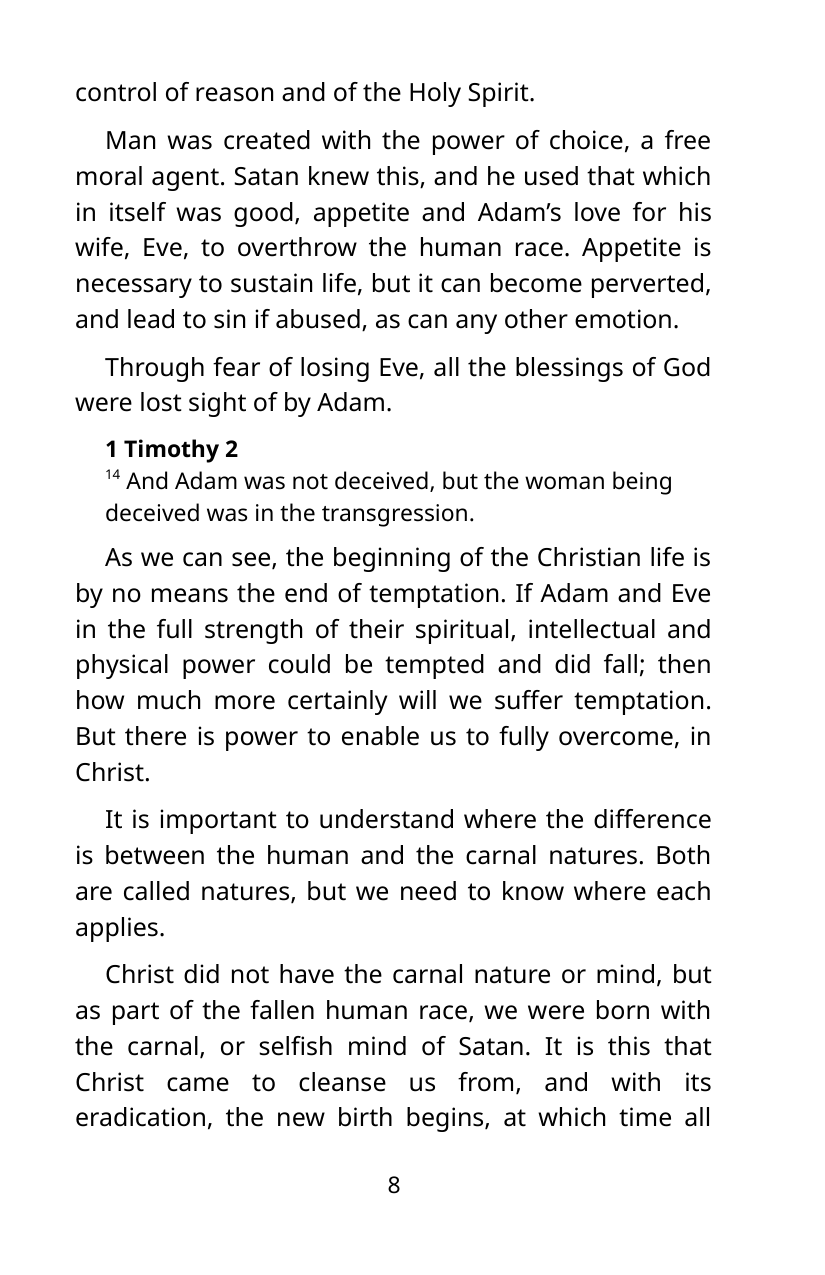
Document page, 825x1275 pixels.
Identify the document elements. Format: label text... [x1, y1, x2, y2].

text control of reason and of the Holy Spirit. [75, 75, 712, 109]
text Man was created with the power of choice, a free moral agent. Satan knew this, and he used that which in itself was good, appetite and Adam’s love for his wife, Eve, to overthrow the human race. Appetite is necessary to sustain life, but it can become perverted, and lead to sin if abused, as can any other emotion. [75, 123, 712, 336]
text It is important to understand where the difference is between the human and the carnal natures. Both are called natures, but we need to know where each applies. [75, 802, 712, 943]
text Christ did not have the carnal nature or mind, but as part of the fallen human race, we were born with the carnal, or selfish mind of Satan. It is this that Christ came to cleanse us from, and with its eradication, the new birth begins, at which time all [75, 957, 712, 1134]
text Through fear of losing Eve, all the blessings of God were lost sight of by Adam. [75, 349, 712, 419]
text 1 Timothy 2 [105, 433, 712, 464]
text As we can see, the beginning of the Christian life is by no means the end of temptation. If Adam and Eve in the full strength of their spiritual, intellectual and physical power could be tempted and did fall; then how much more certainly will we suffer temptation. But there is power to enable us to fully overcome, in Christ. [75, 540, 712, 788]
text 14 And Adam was not deceived, but the woman being deceived was in the transgression. [105, 466, 682, 528]
